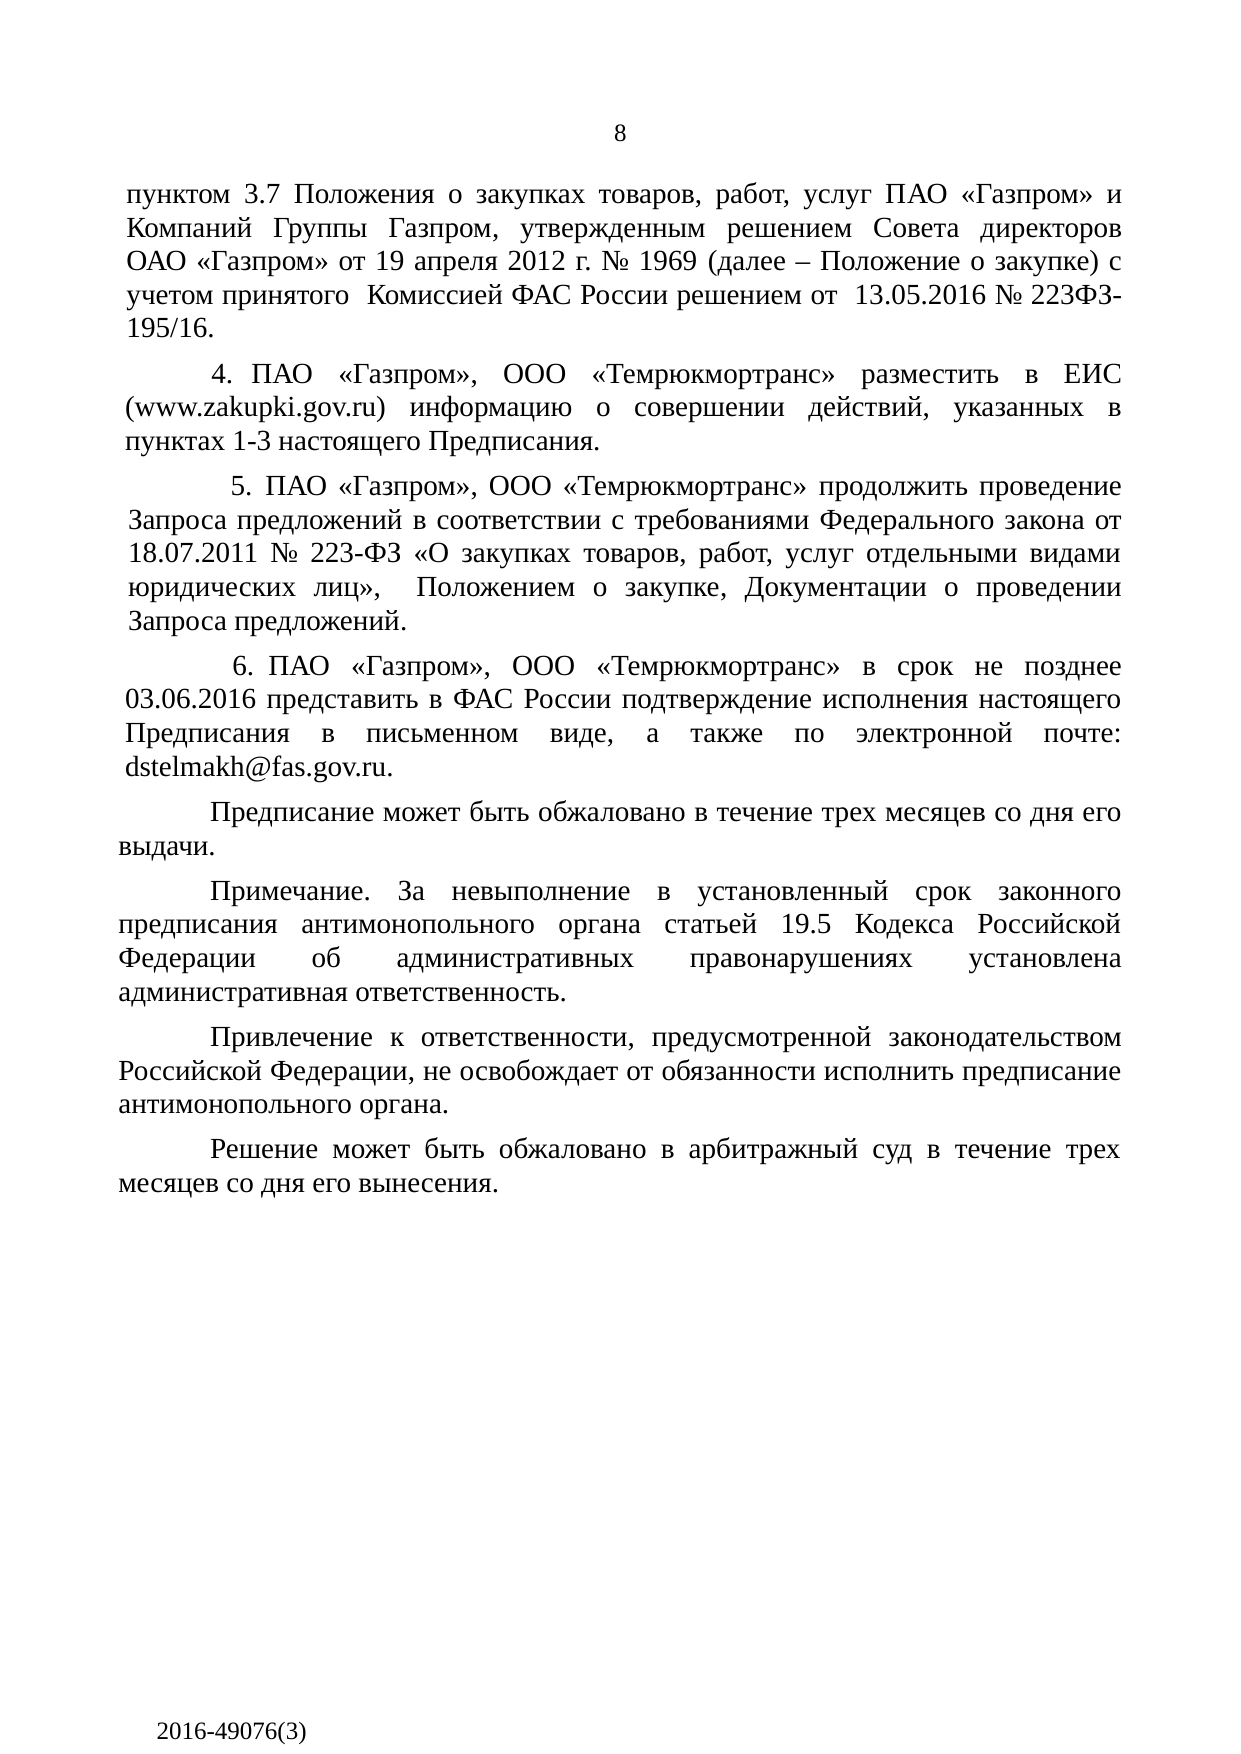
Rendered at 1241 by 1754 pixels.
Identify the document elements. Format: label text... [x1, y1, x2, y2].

text Привлечение к ответственности, предусмотренной законодательством Российской Федерации, не освобождает от обязанности исполнить предписание антимонопольного органа. [118, 1019, 1122, 1120]
text Примечание. За невыполнение в установленный срок законного предписания антимонопольного органа статьей 19.5 Кодекса Российской Федерации об административных правонарушениях установлена административная ответственность. [118, 873, 1122, 1007]
list ПАО «Газпром», ООО «Темрюкмортранс» разместить в ЕИС (www.zakupki.gov.ru) информацию о совершении действий, указанных в пунктах 1-3 настоящего Предписания. [125, 356, 1122, 457]
text Решение может быть обжаловано в арбитражный суд в течение трех месяцев со дня его вынесения. [118, 1132, 1122, 1199]
list ПАО «Газпром», ООО «Темрюкмортранс» в срок не позднее 03.06.2016 представить в ФАС России подтверждение исполнения настоящего Предписания в письменном виде, а также по электронной почте: dstelmakh@fas.gov.ru. [125, 648, 1122, 782]
text Предписание может быть обжаловано в течение трех месяцев со дня его выдачи. [118, 794, 1122, 861]
list ПАО «Газпром», ООО «Темрюкмортранс» продолжить проведение Запроса предложений в соответствии с требованиями Федерального закона от 18.07.2011 № 223-ФЗ «О закупках товаров, работ, услуг отдельными видами юридических лиц», Положением о закупке, Документации о проведении Запроса предложений. [128, 468, 1122, 636]
list пунктом 3.7 Положения о закупках товаров, работ, услуг ПАО «Газпром» и Компаний Группы Газпром, утвержденным решением Совета директоров ОАО «Газпром» от 19 апреля 2012 г. № 1969 (далее – Положение о закупке) с учетом принятого Комиссией ФАС России решением от 13.05.2016 № 223ФЗ-195/16. [126, 176, 1122, 344]
